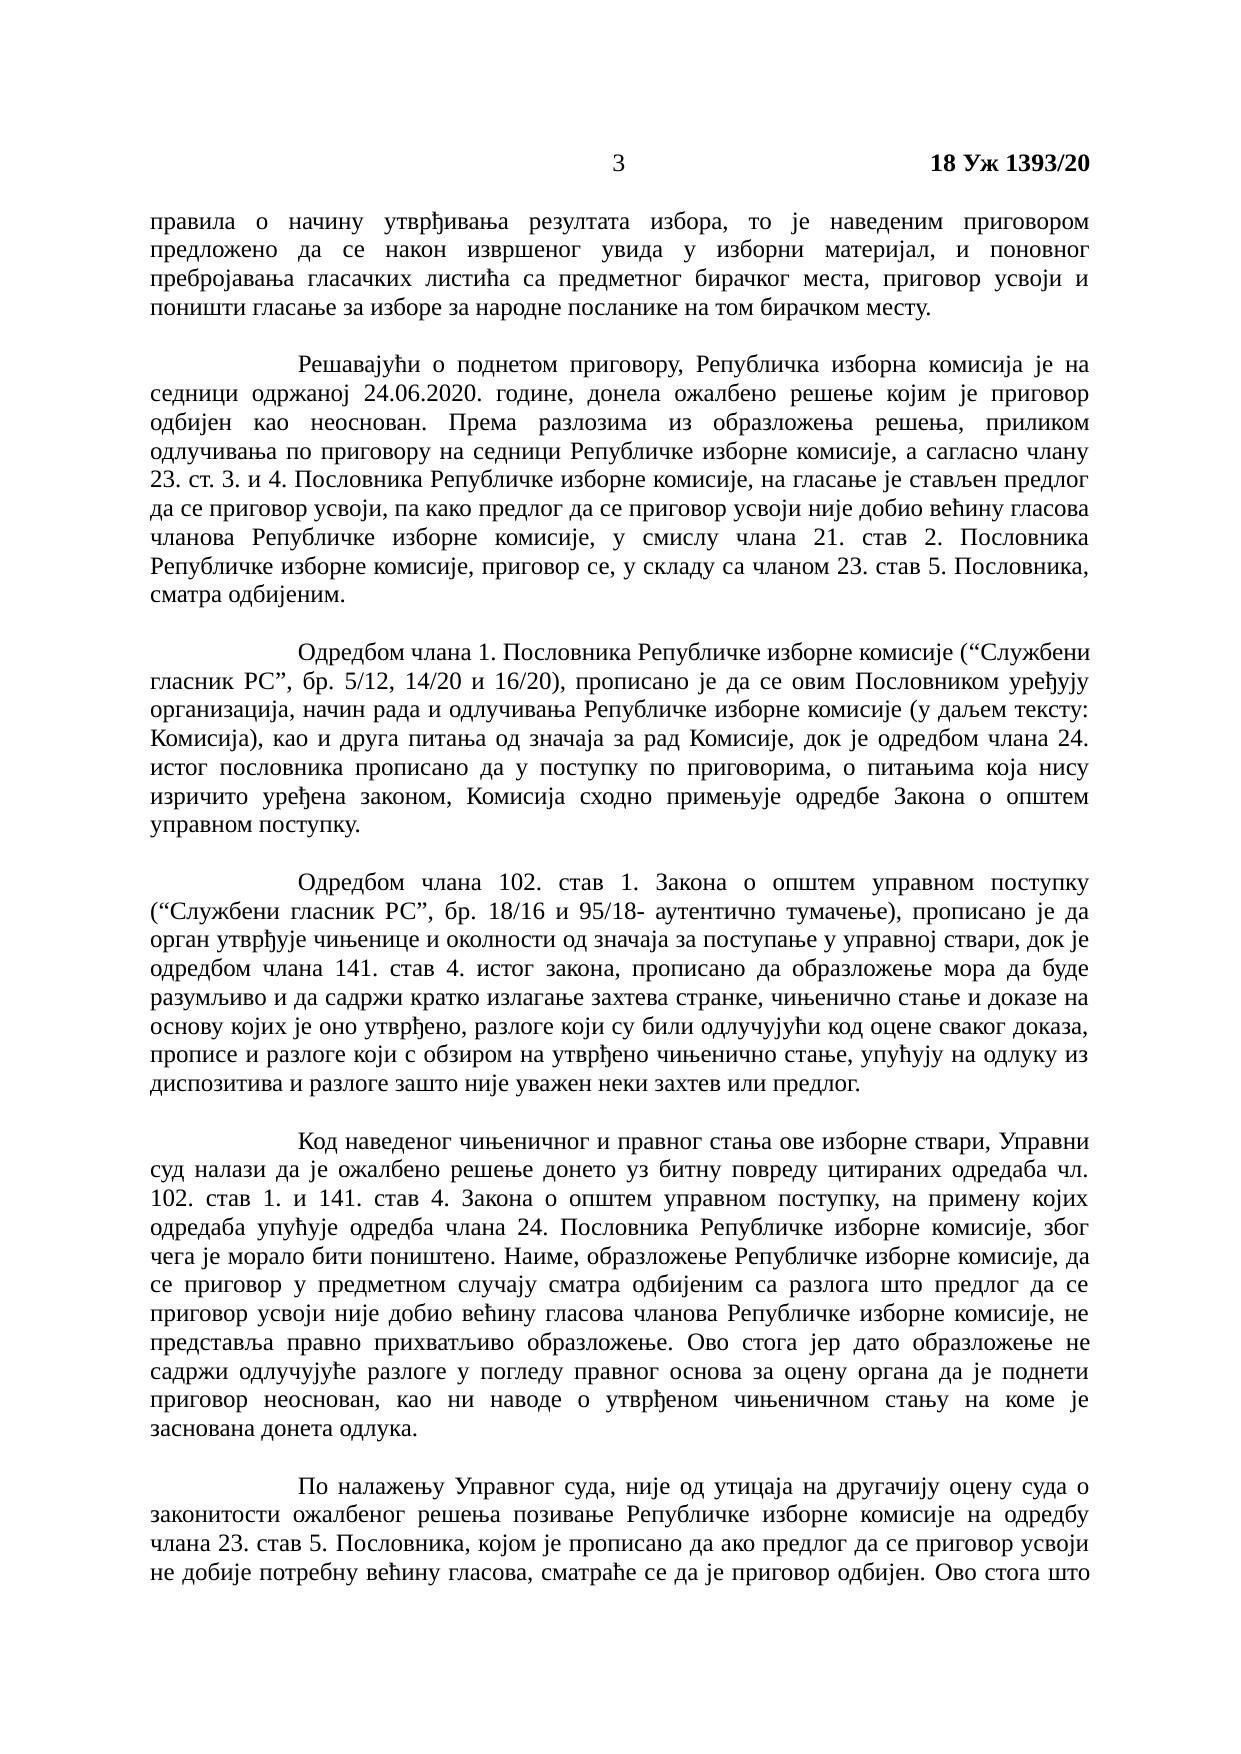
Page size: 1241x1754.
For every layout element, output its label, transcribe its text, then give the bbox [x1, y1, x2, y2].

text Решавајући о поднетом приговору, Републичка изборна комисија је на седници одржаној 24.06.2020. године, донела ожалбено решење којим је приговор одбијен као неоснован. Према разлозима из образложења решења, приликом одлучивања по приговору на седници Републичке изборне комисије, а сагласно члану 23. ст. 3. и 4. Пословника Републичке изборне комисије, на гласање је стављен предлог да се приговор усвоји, па како предлог да се приговор усвоји није добио већину гласова чланова Републичке изборне комисије, у смислу члана 21. став 2. Пословника Републичке изборне комисије, приговор се, у складу са чланом 23. став 5. Пословника, сматра одбијеним. [150, 349, 1090, 608]
text Одредбом члана 102. став 1. Закона о општем управном поступку (“Службени гласник РС”, бр. 18/16 и 95/18- аутентично тумачење), прописано је да орган утврђује чињенице и околности од значаја за поступање у управној ствари, док је одредбом члана 141. став 4. истог закона, прописано да образложење мора да буде разумљиво и да садржи кратко излагање захтева странке, чињенично стање и доказе на основу којих је оно утврђено, разлоге који су били одлучујући код оцене сваког доказа, прописе и разлоге који с обзиром на утврђено чињенично стање, упућују на одлуку из диспозитива и разлоге зашто није уважен неки захтев или предлог. [150, 867, 1090, 1097]
text Код наведеног чињеничног и правног стања ове изборне ствари, Управни суд налази да је ожалбено решење донето уз битну повреду цитираних одредаба чл. 102. став 1. и 141. став 4. Закона о општем управном поступку, на примену којих одредаба упућује одредба члана 24. Пословника Републичке изборне комисије, због чега је морало бити поништено. Наиме, образложење Републичке изборне комисије, да се приговор у предметном случају сматра одбијеним са разлога што предлог да се приговор усвоји није добио већину гласова чланова Републичке изборне комисије, не представља правно прихватљиво образложење. Ово стога јер дато образложење не садржи одлучујуће разлоге у погледу правног основа за оцену органа да је поднети приговор неоснован, као ни наводе о утврђеном чињеничном стању на коме је заснована донета одлука. [150, 1126, 1090, 1442]
text правила о начину утврђивања резултата избора, то је наведеним приговором предложено да се након извршеног увида у изборни материјал, и поновног пребројавања гласачких листића са предметног бирачког места, приговор усвоји и поништи гласање за изборе за народне посланике на том бирачком месту. [150, 206, 1090, 321]
text По налажењу Управног суда, није од утицаја на другачију оцену суда о законитости ожалбеног решења позивање Републичке изборне комисије на одредбу члана 23. став 5. Пословника, којом је прописано да ако предлог да се приговор усвоји не добије потребну већину гласова, сматраће се да је приговор одбијен. Ово стога што [150, 1471, 1090, 1586]
text Одредбом члана 1. Пословника Републичке изборне комисије (“Службени гласник РС”, бр. 5/12, 14/20 и 16/20), прописано је да се овим Пословником уређују организација, начин рада и одлучивања Републичке изборне комисије (у даљем тексту: Комисија), као и друга питања од значаја за рад Комисије, док је одредбом члана 24. истог пословника прописано да у поступку по приговорима, о питањима која нису изричито уређена законом, Комисија сходно примењује одредбе Закона о општем управном поступку. [150, 637, 1090, 838]
